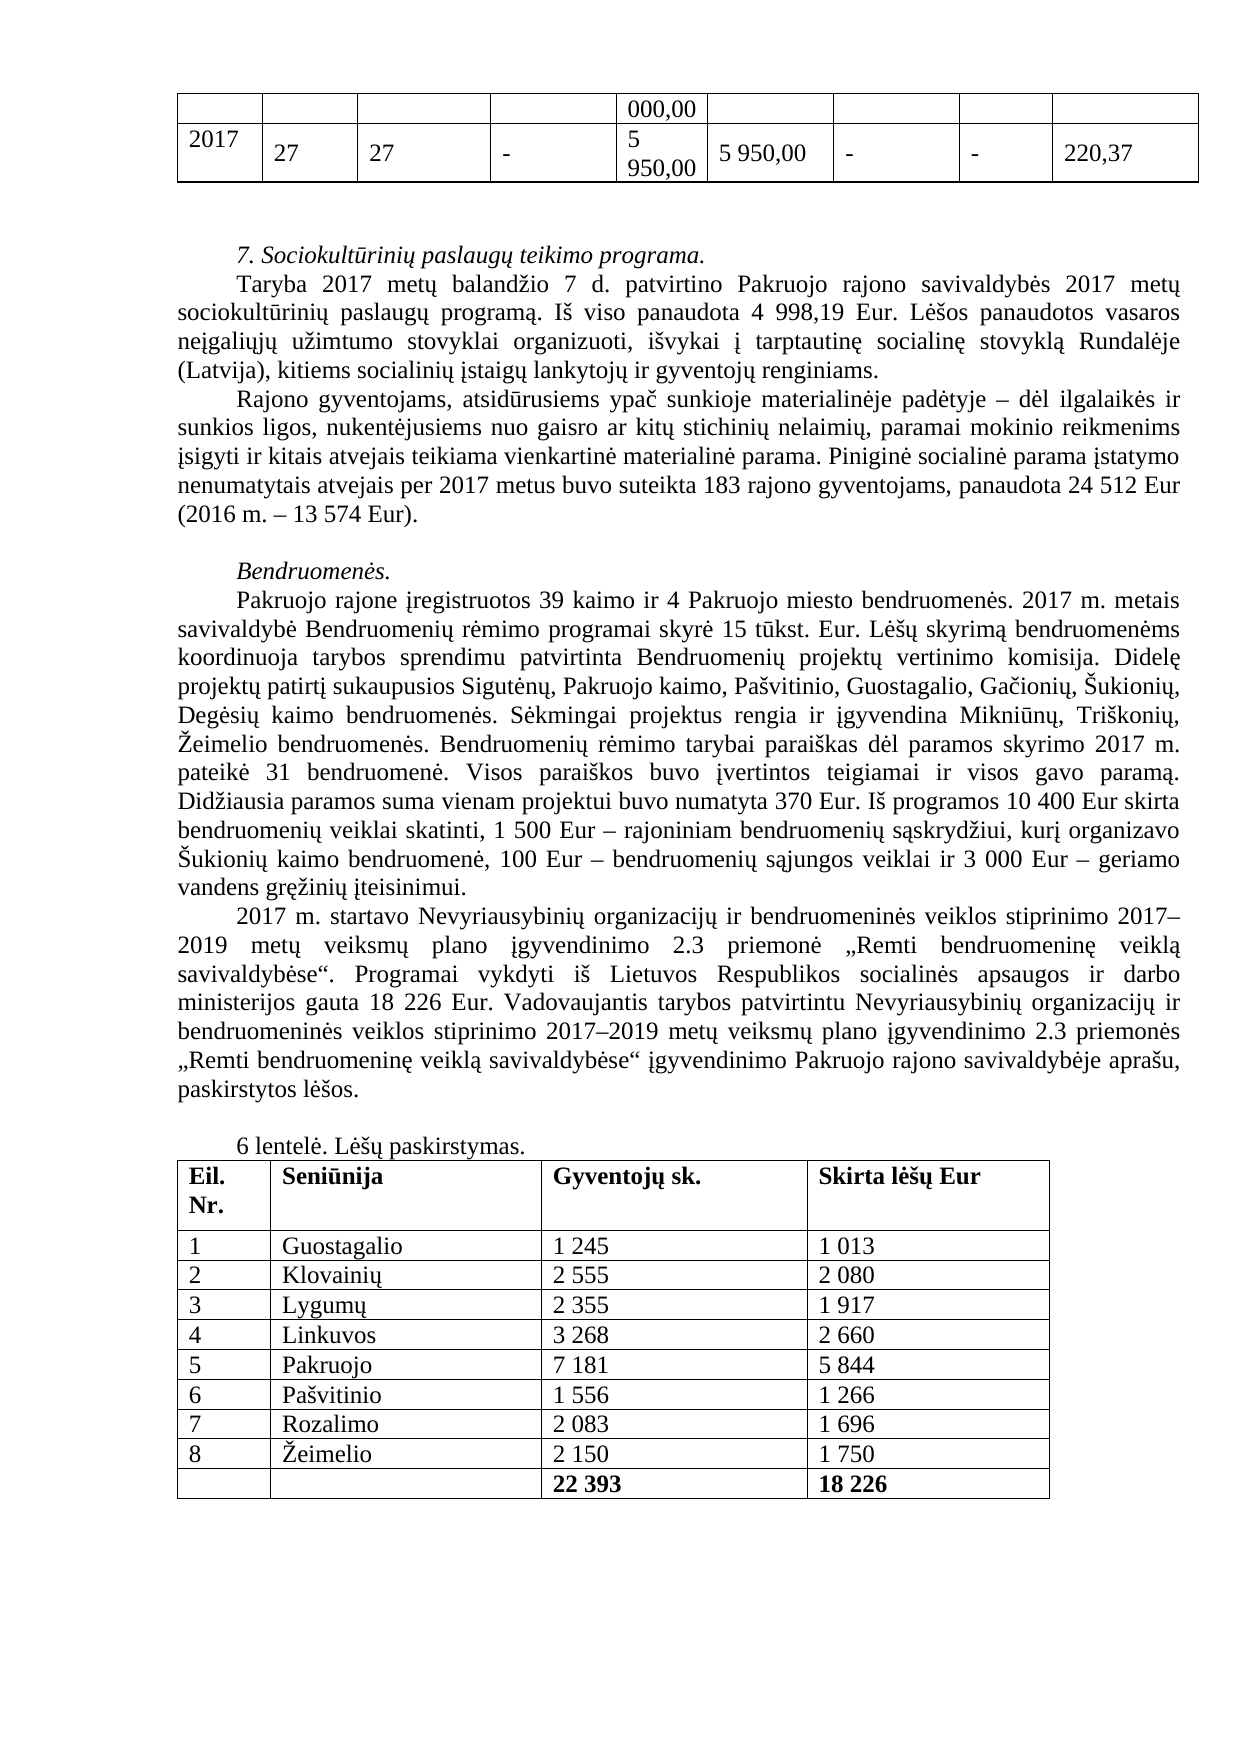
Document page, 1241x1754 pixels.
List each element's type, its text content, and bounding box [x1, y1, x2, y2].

table_cell 5 950,00 [708, 124, 833, 181]
text Rajono gyventojams, atsidūrusiems ypač sunkioje materialinėje padėtyje – dėl ilgalaikės ir sunkios ligos, nukentėjusiems nuo gaisro ar kitų stichinių nelaimių, paramai mokinio reikmenims įsigyti ir kitais atvejais teikiama vienkartinė materialinė parama. Piniginė socialinė parama įstatymo nenumatytais atvejais per 2017 metus buvo suteikta 183 rajono gyventojams, panaudota 24 512 Eur (2016 m. – 13 574 Eur). [177, 384, 1181, 527]
table_cell 22 393 [542, 1469, 807, 1498]
table_cell Pakruojo [271, 1350, 541, 1379]
table_cell 3 268 [542, 1320, 807, 1349]
table_cell 000,00 [617, 94, 707, 123]
table_cell 1 696 [808, 1410, 1049, 1438]
table_cell 2 555 [542, 1261, 807, 1289]
table_cell [708, 94, 833, 123]
table_cell 3 [178, 1290, 270, 1319]
table_cell 1 [178, 1231, 270, 1259]
table_cell Žeimelio [271, 1439, 541, 1468]
table_cell 5 844 [808, 1350, 1049, 1379]
table_cell 2 083 [542, 1410, 807, 1438]
table_cell - [960, 124, 1052, 181]
table_cell Linkuvos [271, 1320, 541, 1349]
table_cell [178, 94, 262, 123]
table_cell 1 013 [808, 1231, 1049, 1259]
table_cell 1 556 [542, 1380, 807, 1408]
table_cell Rozalimo [271, 1410, 541, 1438]
table_cell 2017 [178, 124, 262, 181]
table_header Eil. Nr. [178, 1161, 270, 1230]
table_cell 7 181 [542, 1350, 807, 1379]
table_cell [491, 94, 616, 123]
table_cell - [834, 124, 959, 181]
table_cell 27 [263, 124, 357, 181]
table_cell - [960, 94, 1052, 123]
table_cell - [834, 94, 959, 123]
table_cell 7 [178, 1410, 270, 1438]
table_header Skirta lėšų Eur [808, 1161, 1049, 1230]
text Taryba 2017 metų balandžio 7 d. patvirtino Pakruojo rajono savivaldybės 2017 metų sociokultūrinių paslaugų programą. Iš viso panaudota 4 998,19 Eur. Lėšos panaudotos vasaros neįgaliųjų užimtumo stovyklai organizuoti, išvykai į tarptautinę socialinę stovyklą Rundalėje (Latvija), kitiems socialinių įstaigų lankytojų ir gyventojų renginiams. [177, 269, 1181, 384]
text Pakruojo rajone įregistruotos 39 kaimo ir 4 Pakruojo miesto bendruomenės. 2017 m. metais savivaldybė Bendruomenių rėmimo programai skyrė 15 tūkst. Eur. Lėšų skyrimą bendruomenėms koordinuoja tarybos sprendimu patvirtinta Bendruomenių projektų vertinimo komisija. Didelę projektų patirtį sukaupusios Sigutėnų, Pakruojo kaimo, Pašvitinio, Guostagalio, Gačionių, Šukionių, Degėsių kaimo bendruomenės. Sėkmingai projektus rengia ir įgyvendina Mikniūnų, Triškonių, Žeimelio bendruomenės. Bendruomenių rėmimo tarybai paraiškas dėl paramos skyrimo 2017 m. pateikė 31 bendruomenė. Visos paraiškos buvo įvertintos teigiamai ir visos gavo paramą. Didžiausia paramos suma vienam projektui buvo numatyta 370 Eur. Iš programos 10 400 Eur skirta bendruomenių veiklai skatinti, 1 500 Eur – rajoniniam bendruomenių sąskrydžiui, kurį organizavo Šukionių kaimo bendruomenė, 100 Eur – bendruomenių sąjungos veiklai ir 3 000 Eur – geriamo vandens gręžinių įteisinimui. [177, 585, 1181, 901]
text 7. Sociokultūrinių paslaugų teikimo programa. [177, 240, 1181, 269]
table_cell [1053, 94, 1198, 123]
table_cell 2 080 [808, 1261, 1049, 1289]
table_cell [178, 1469, 270, 1498]
table_cell 1 266 [808, 1380, 1049, 1408]
table_cell 1 750 [808, 1439, 1049, 1468]
text 2017 m. startavo Nevyriausybinių organizacijų ir bendruomeninės veiklos stiprinimo 2017–2019 metų veiksmų plano įgyvendinimo 2.3 priemonė „Remti bendruomeninę veiklą savivaldybėse“. Programai vykdyti iš Lietuvos Respublikos socialinės apsaugos ir darbo ministerijos gauta 18 226 Eur. Vadovaujantis tarybos patvirtintu Nevyriausybinių organizacijų ir bendruomeninės veiklos stiprinimo 2017–2019 metų veiksmų plano įgyvendinimo 2.3 priemonės „Remti bendruomeninę veiklą savivaldybėse“ įgyvendinimo Pakruojo rajono savivaldybėje aprašu, paskirstytos lėšos. [177, 901, 1181, 1102]
table_header Seniūnija [271, 1161, 541, 1230]
table_cell Klovainių [271, 1261, 541, 1289]
table_cell 4 [178, 1320, 270, 1349]
table_cell 220,37 [1053, 124, 1198, 181]
table_cell 2 660 [808, 1320, 1049, 1349]
table_cell Lygumų [271, 1290, 541, 1319]
table_cell 2 150 [542, 1439, 807, 1468]
table_cell 5 [178, 1350, 270, 1379]
table_cell 2 [178, 1261, 270, 1289]
table_cell 5 950,00 [617, 124, 707, 181]
table_cell 18 226 [808, 1469, 1049, 1498]
text Bendruomenės. [177, 556, 1181, 585]
table_cell [263, 94, 357, 123]
table_cell Guostagalio [271, 1231, 541, 1259]
table_cell 6 [178, 1380, 270, 1408]
table_cell 1 917 [808, 1290, 1049, 1319]
table_cell 2 355 [542, 1290, 807, 1319]
table_header Gyventojų sk. [542, 1161, 807, 1230]
table_cell [358, 94, 490, 123]
table_cell 1 245 [542, 1231, 807, 1259]
table_cell Pašvitinio [271, 1380, 541, 1408]
table_cell 8 [178, 1439, 270, 1468]
table_cell - [491, 124, 616, 181]
table_cell 27 [358, 124, 490, 181]
table_cell [271, 1469, 541, 1498]
text 6 lentelė. Lėšų paskirstymas. [177, 1131, 1181, 1160]
